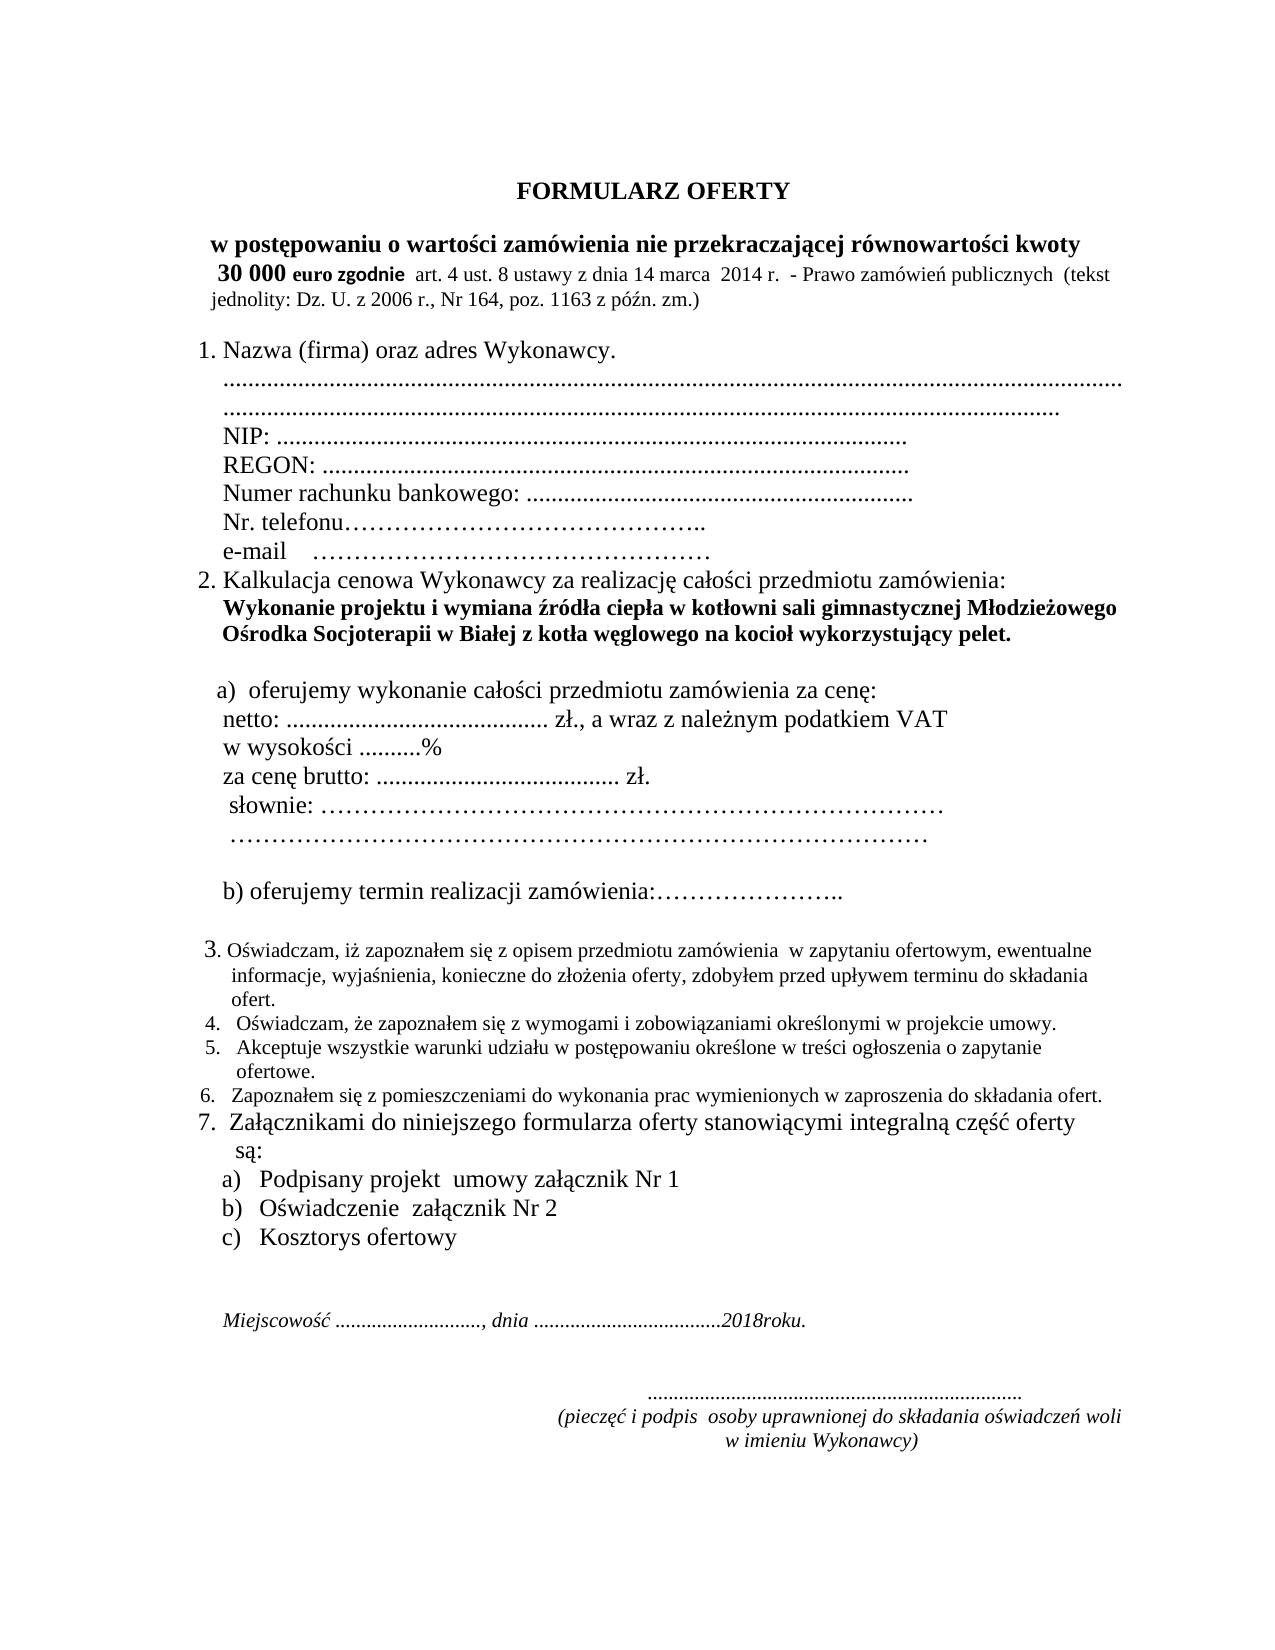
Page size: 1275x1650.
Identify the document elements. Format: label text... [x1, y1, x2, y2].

text 3. Oświadczam, iż zapoznałem się z opisem przedmiotu zamówienia w zapytaniu ofertowym, ewentualne [148, 934, 1127, 962]
text a) oferujemy wykonanie całości przedmiotu zamówienia za cenę: [148, 675, 1127, 704]
list Kosztorys ofertowy [222, 1222, 1127, 1251]
text 2. Kalkulacja cenowa Wykonawcy za realizację całości przedmiotu zamówienia: [148, 565, 1127, 593]
text ...................................................................................................................................................................................................................................................................................... [223, 363, 1127, 421]
text ………………………………………………………………………… [148, 819, 1127, 847]
text REGON: .............................................................................................. [223, 450, 1127, 478]
text 5. Akceptuje wszystkie warunki udziału w postępowaniu określone w treści ogłoszenia o zapytanie [148, 1035, 1127, 1059]
text za cenę brutto: ....................................... zł. [148, 761, 1127, 790]
text 1. Nazwa (firma) oraz adres Wykonawcy. [148, 335, 1127, 363]
text ........................................................................ [148, 1380, 1127, 1404]
text netto: .......................................... zł., a wraz z należnym podatkiem VAT [148, 704, 1127, 732]
text 30 000 euro zgodnie art. 4 ust. 8 ustawy z dnia 14 marca 2014 r. - Prawo zamówień publicznych (tekst [185, 258, 1127, 287]
text 7. Załącznikami do niniejszego formularza oferty stanowiącymi integralną część oferty [148, 1107, 1127, 1136]
text ofert. [148, 987, 1127, 1011]
text w wysokości ..........% [148, 732, 1127, 761]
text e-mail ………………………………………… [223, 536, 1127, 565]
list Oświadczenie załącznik Nr 2 [222, 1193, 1127, 1222]
text ofertowe. [148, 1059, 1127, 1083]
text FORMULARZ OFERTY [185, 176, 1127, 205]
list Podpisany projekt umowy załącznik Nr 1 [222, 1164, 1127, 1193]
text w postępowaniu o wartości zamówienia nie przekraczającej równowartości kwoty [148, 229, 1127, 258]
subtitle Miejscowość ............................, dnia ....................................2018roku. [223, 1308, 1127, 1332]
text Nr. telefonu…………………………………….. [223, 507, 1127, 536]
text informacje, wyjaśnienia, konieczne do złożenia oferty, zdobyłem przed upływem terminu do składania [148, 962, 1127, 987]
text (pieczęć i podpis osoby uprawnionej do składania oświadczeń woli w imieniu Wykonawcy) [518, 1404, 1127, 1452]
text słownie: ………………………………………………………………… [148, 790, 1127, 819]
text są: [148, 1136, 1127, 1164]
text Wykonanie projektu i wymiana źródła ciepła w kotłowni sali gimnastycznej Młodzieżowego [148, 593, 1127, 620]
text Numer rachunku bankowego: .............................................................. [223, 478, 1127, 507]
text NIP: ..................................................................................................... [223, 421, 1127, 450]
text b) oferujemy termin realizacji zamówienia:………………….. [148, 876, 1127, 905]
text 6. Zapoznałem się z pomieszczeniami do wykonania prac wymienionych w zaproszenia do składania ofert. [148, 1083, 1127, 1107]
text 4. Oświadczam, że zapoznałem się z wymogami i zobowiązaniami określonymi w projekcie umowy. [148, 1011, 1127, 1035]
text jednolity: Dz. U. z 2006 r., Nr 164, poz. 1163 z późn. zm.) [185, 287, 1127, 311]
text Ośrodka Socjoterapii w Białej z kotła węglowego na kocioł wykorzystujący pelet. [148, 620, 1127, 646]
